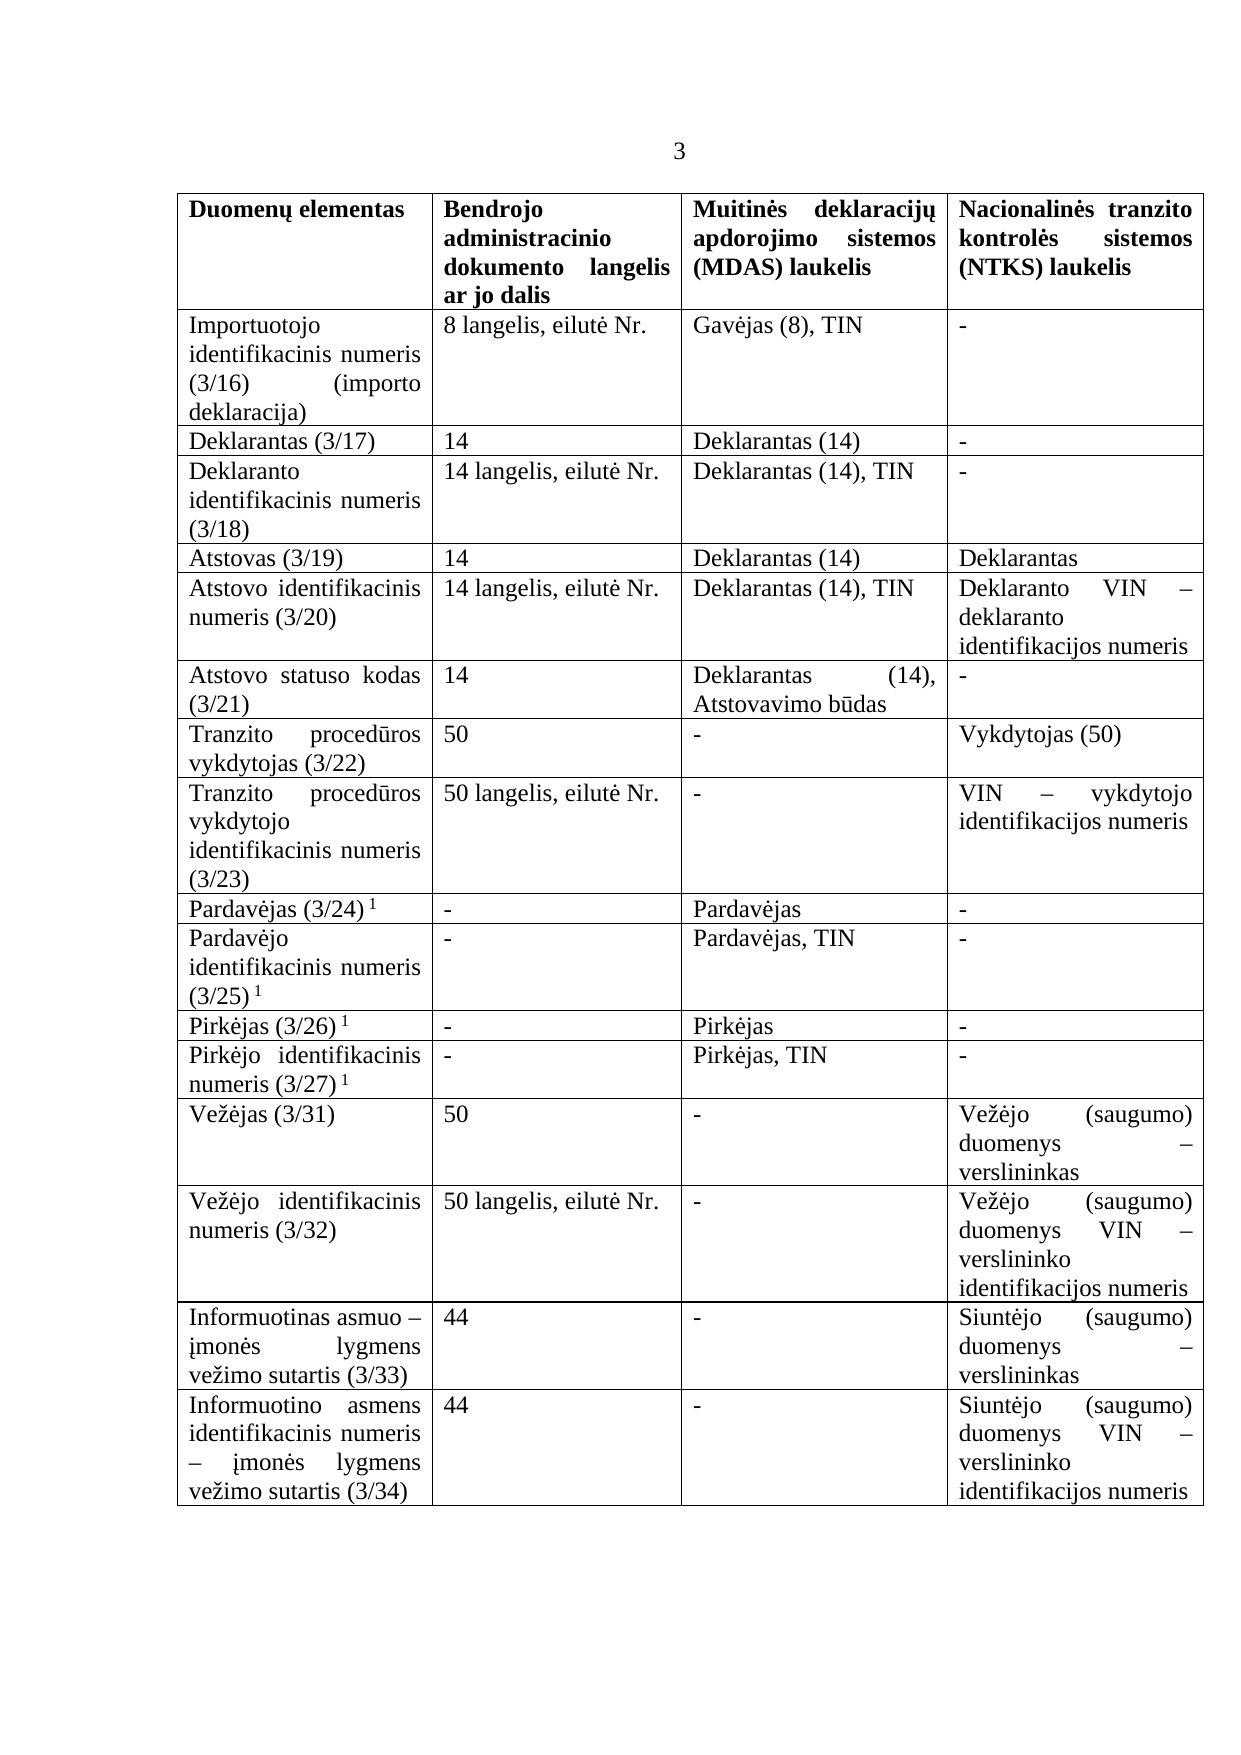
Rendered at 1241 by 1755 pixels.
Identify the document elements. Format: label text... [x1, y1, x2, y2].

table_cell 50 langelis, eilutė Nr. [433, 1186, 681, 1301]
table_cell - [433, 1011, 681, 1039]
table_cell - [948, 924, 1203, 1010]
table_cell - [682, 1390, 947, 1505]
table_cell Siuntėjo (saugumo) duomenys VIN – verslininko identifikacijos numeris [948, 1390, 1203, 1505]
table_cell VIN – vykdytojo identifikacijos numeris [948, 778, 1203, 893]
table_cell Pardavėjas, TIN [682, 924, 947, 1010]
table_cell 8 langelis, eilutė Nr. [433, 310, 681, 425]
table_cell - [948, 1011, 1203, 1039]
table_cell Siuntėjo (saugumo) duomenys – verslininkas [948, 1303, 1203, 1389]
table_cell Atstovo identifikacinis numeris (3/20) [178, 573, 432, 659]
table_cell - [948, 1041, 1203, 1098]
table_cell Deklarantas (14), TIN [682, 573, 947, 659]
table_cell Pirkėjas (3/26) 1 [178, 1011, 432, 1039]
table_cell 14 langelis, eilutė Nr. [433, 573, 681, 659]
table_cell - [682, 778, 947, 893]
table_header Duomenų elementas [178, 194, 432, 309]
table_cell Pardavėjas [682, 894, 947, 922]
table_cell 50 [433, 719, 681, 777]
table_cell Pardavėjo identifikacinis numeris (3/25) 1 [178, 924, 432, 1010]
table_cell Vežėjo (saugumo) duomenys – verslininkas [948, 1099, 1203, 1185]
table_cell - [948, 661, 1203, 718]
table_cell - [433, 1041, 681, 1098]
table_cell 14 langelis, eilutė Nr. [433, 456, 681, 542]
table_cell Deklarantas (14) [682, 426, 947, 455]
table_cell 44 [433, 1303, 681, 1389]
table_cell Deklaranto identifikacinis numeris (3/18) [178, 456, 432, 542]
table_cell Informuotinas asmuo – įmonės lygmens vežimo sutartis (3/33) [178, 1303, 432, 1389]
table_cell 44 [433, 1390, 681, 1505]
table_cell 50 langelis, eilutė Nr. [433, 778, 681, 893]
table_cell Pirkėjo identifikacinis numeris (3/27) 1 [178, 1041, 432, 1098]
table_cell Vykdytojas (50) [948, 719, 1203, 777]
table_cell Deklaranto VIN – deklaranto identifikacijos numeris [948, 573, 1203, 659]
table_cell - [948, 310, 1203, 425]
table_cell Gavėjas (8), TIN [682, 310, 947, 425]
table_cell Pardavėjas (3/24) 1 [178, 894, 432, 922]
table_cell - [682, 1186, 947, 1301]
table_cell Pirkėjas [682, 1011, 947, 1039]
table_cell - [682, 719, 947, 777]
table_cell Atstovas (3/19) [178, 544, 432, 572]
table_cell 50 [433, 1099, 681, 1185]
table_cell Informuotino asmens identifikacinis numeris – įmonės lygmens vežimo sutartis (3/34) [178, 1390, 432, 1505]
table_cell 14 [433, 661, 681, 718]
table_cell Tranzito procedūros vykdytojas (3/22) [178, 719, 432, 777]
table_cell Vežėjo identifikacinis numeris (3/32) [178, 1186, 432, 1301]
table_cell - [948, 426, 1203, 455]
table_cell Vežėjas (3/31) [178, 1099, 432, 1185]
table_cell - [682, 1303, 947, 1389]
table_cell Tranzito procedūros vykdytojo identifikacinis numeris (3/23) [178, 778, 432, 893]
table_header Nacionalinės tranzito kontrolės sistemos (NTKS) laukelis [948, 194, 1203, 309]
table_cell Deklarantas (14) [682, 544, 947, 572]
table_cell - [948, 456, 1203, 542]
table_cell 14 [433, 426, 681, 455]
table_cell Importuotojo identifikacinis numeris (3/16) (importo deklaracija) [178, 310, 432, 425]
table_cell - [682, 1099, 947, 1185]
table_cell - [948, 894, 1203, 922]
table_cell Pirkėjas, TIN [682, 1041, 947, 1098]
table_cell - [433, 894, 681, 922]
table_header Muitinės deklaracijų apdorojimo sistemos (MDAS) laukelis [682, 194, 947, 309]
table_cell 14 [433, 544, 681, 572]
table_cell Deklarantas [948, 544, 1203, 572]
table_cell - [433, 924, 681, 1010]
table_cell Atstovo statuso kodas (3/21) [178, 661, 432, 718]
table_cell Vežėjo (saugumo) duomenys VIN – verslininko identifikacijos numeris [948, 1186, 1203, 1301]
table_cell Deklarantas (14), TIN [682, 456, 947, 542]
table_header Bendrojo administracinio dokumento langelis ar jo dalis [433, 194, 681, 309]
table_cell Deklarantas (3/17) [178, 426, 432, 455]
table_cell Deklarantas (14), Atstovavimo būdas [682, 661, 947, 718]
